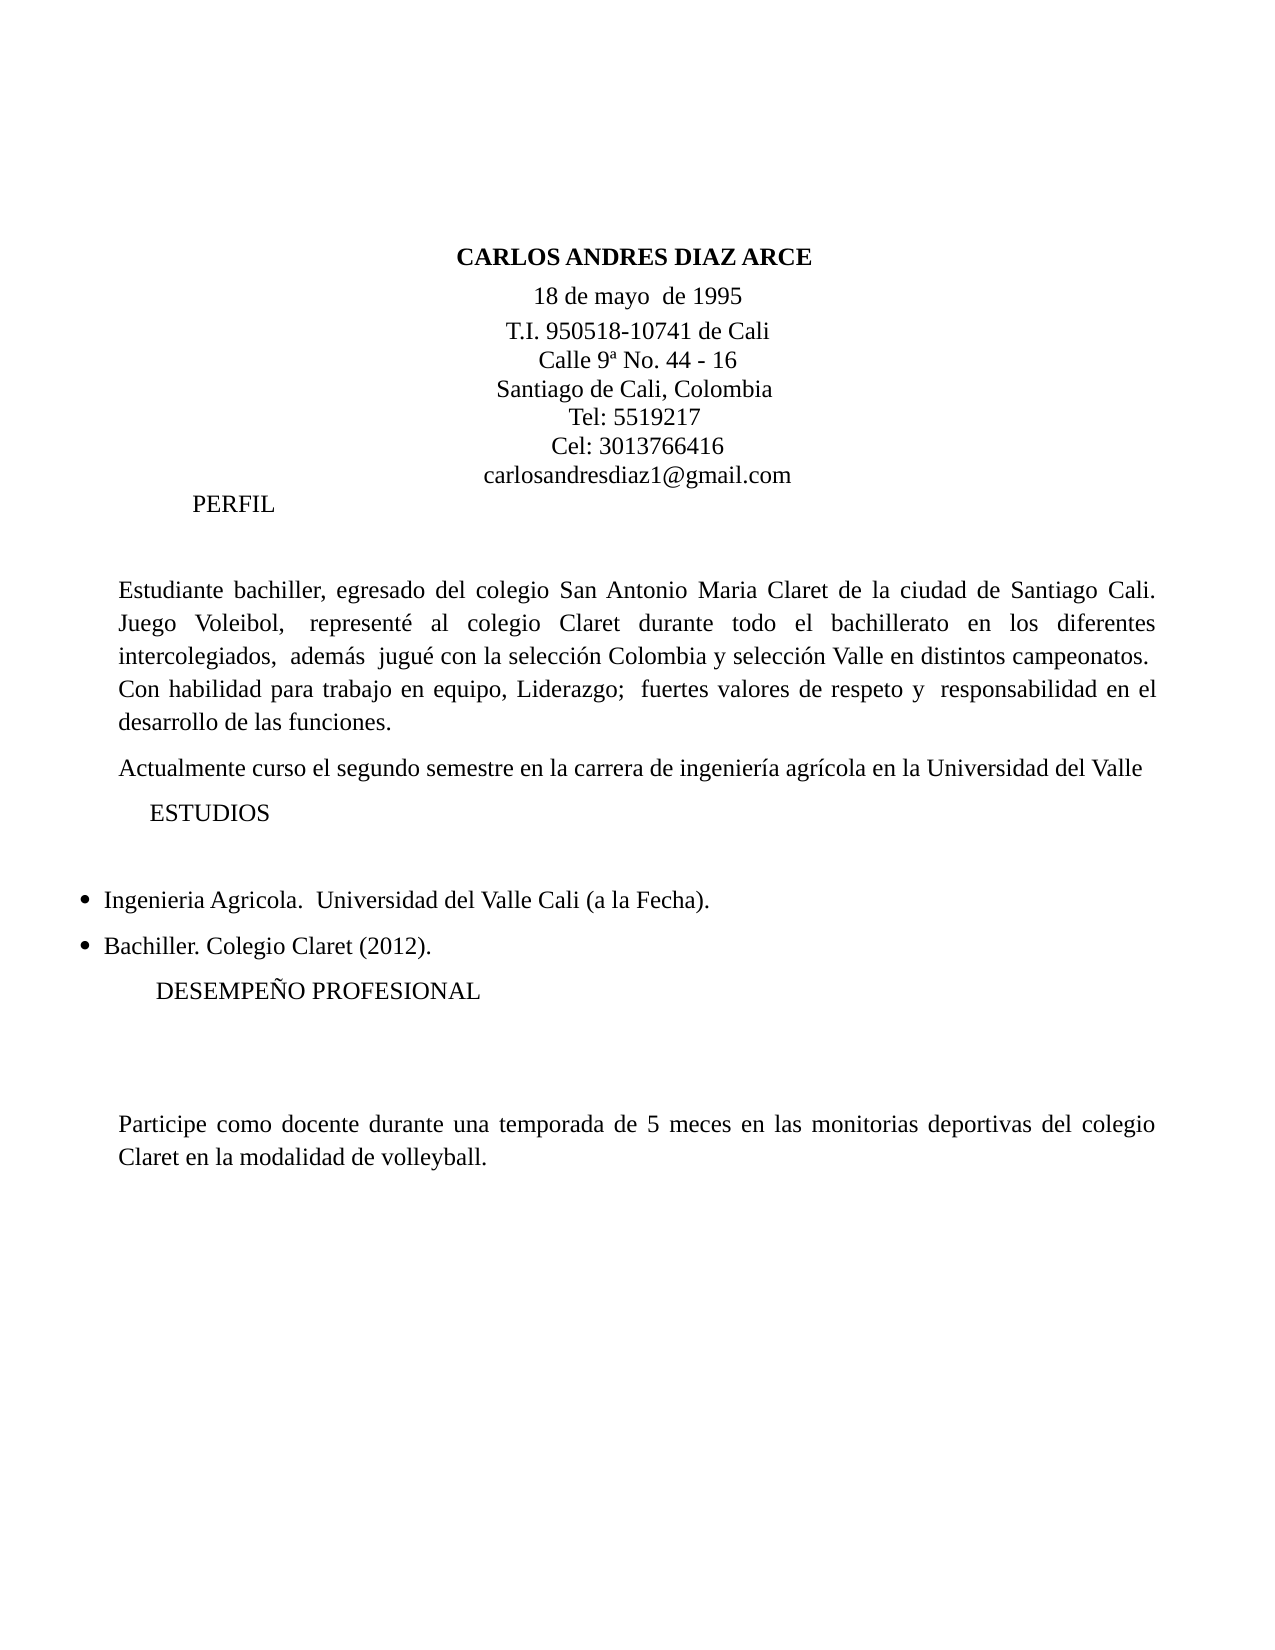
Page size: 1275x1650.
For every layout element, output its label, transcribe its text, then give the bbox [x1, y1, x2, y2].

text Cel: 3013766416 [118, 431, 1157, 460]
text Tel: 5519217 [118, 402, 1157, 431]
text CARLOS ANDRES DIAZ ARCE [118, 242, 1157, 271]
text PERFIL [118, 489, 1157, 517]
text Actualmente curso el segundo semestre en la carrera de ingeniería agrícola en la Universidad del Valle [118, 753, 1157, 782]
text Santiago de Cali, Colombia [118, 374, 1157, 402]
text T.I. 950518-10741 de Cali [118, 316, 1157, 345]
text · Bachiller. Colegio Claret (2012). [81, 931, 1157, 959]
text Calle 9ª No. 44 - 16 [118, 345, 1157, 374]
text · Ingenieria Agricola. Universidad del Valle Cali (a la Fecha). [81, 885, 1157, 914]
text Estudiante bachiller, egresado del colegio San Antonio Maria Claret de la ciudad de Santiago Cali. Juego Voleibol, representé al colegio Claret durante todo el bachillerato en los diferentes intercolegiados, además jugué con la selección Colombia y selección Valle en distintos campeonatos. Con habilidad para trabajo en equipo, Liderazgo; fuertes valores de respeto y responsabilidad en el desarrollo de las funciones. [118, 575, 1157, 736]
text 18 de mayo de 1995 [118, 281, 1157, 310]
text ESTUDIOS [118, 798, 1157, 827]
text DESEMPEÑO PROFESIONAL [156, 976, 1157, 1005]
text Participe como docente durante una temporada de 5 meces en las monitorias deportivas del colegio Claret en la modalidad de volleyball. [118, 1109, 1157, 1170]
text carlosandresdiaz1@gmail.com [118, 460, 1157, 489]
